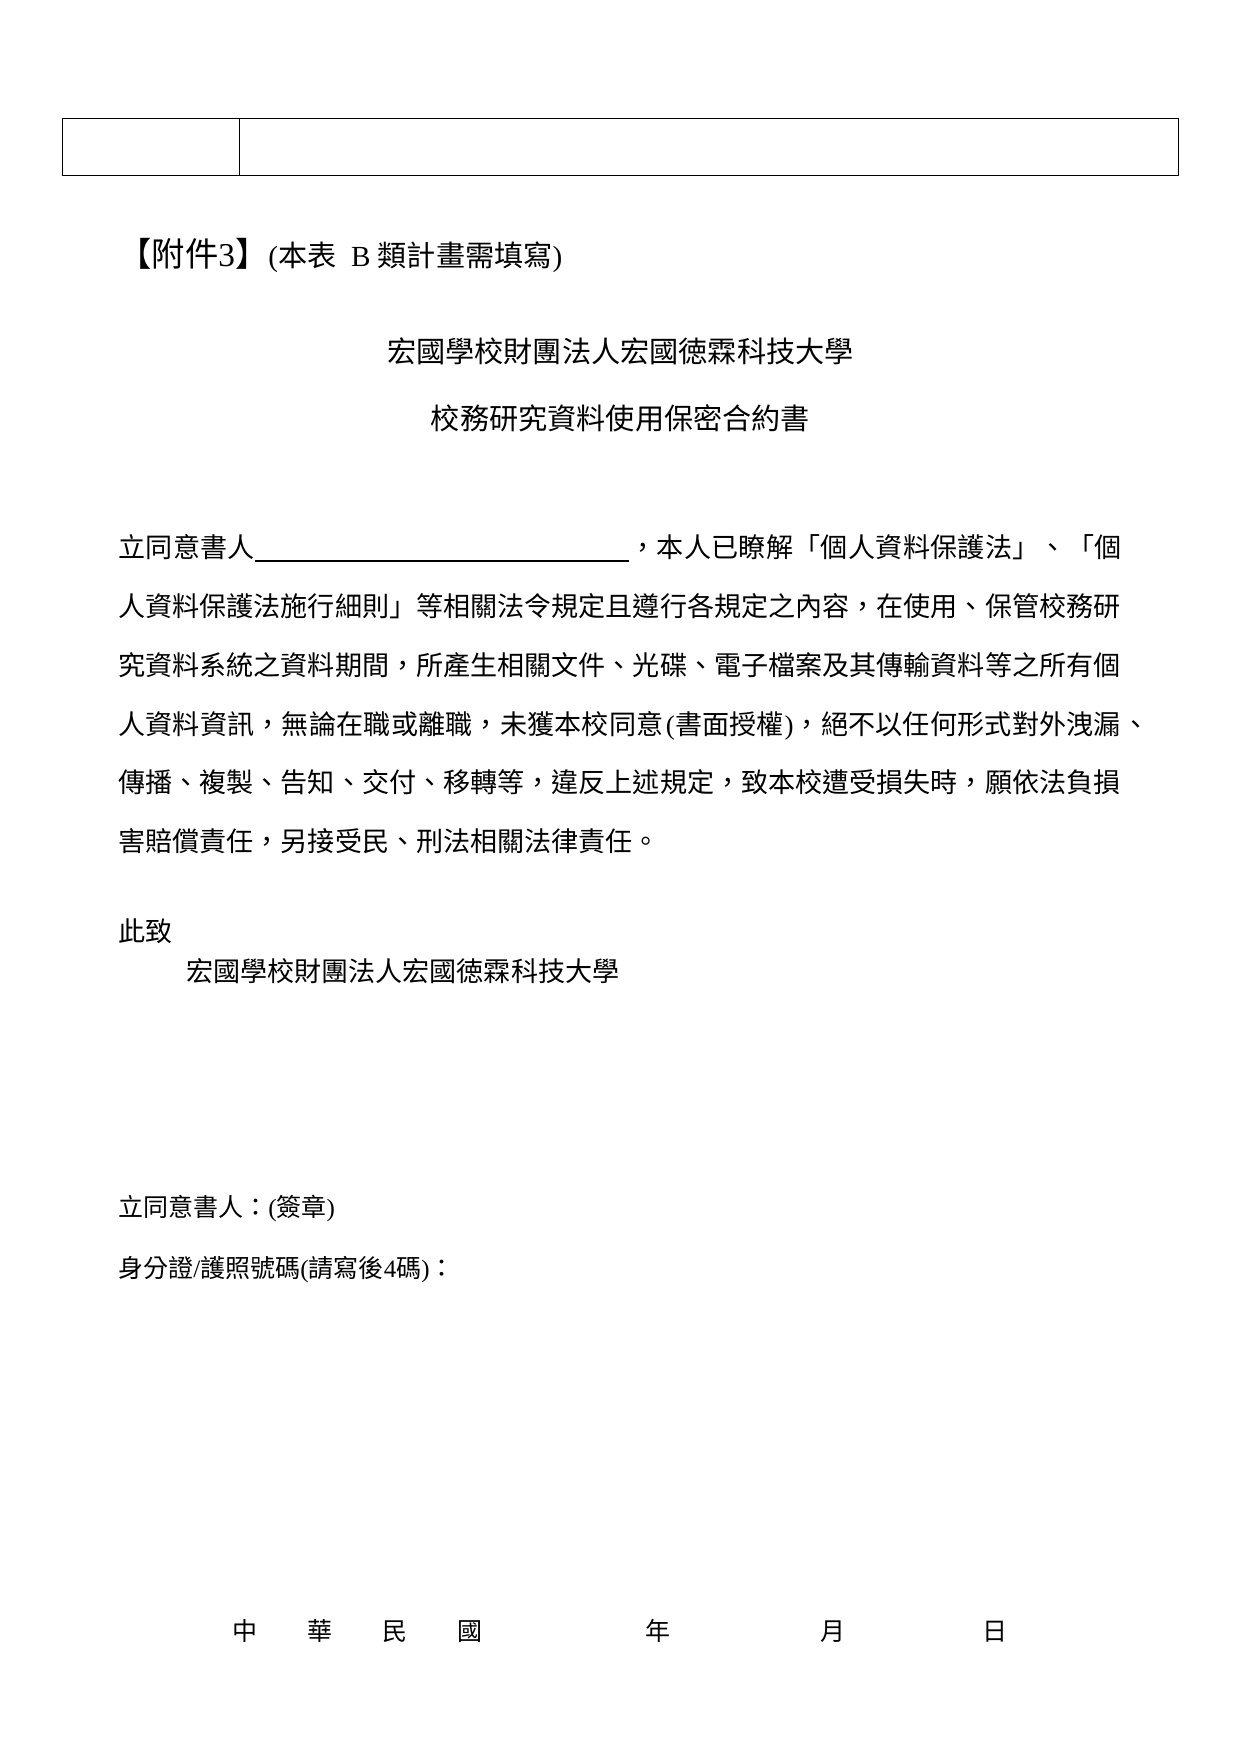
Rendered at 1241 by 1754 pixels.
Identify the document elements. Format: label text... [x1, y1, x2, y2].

text 身分證/護照號碼(請寫後4碼)： [118, 1249, 1122, 1285]
text 校務研究資料使用保密合約書 [118, 396, 1122, 438]
text 宏國學校財團法人宏國徳霖科技大學 [118, 949, 1122, 989]
text 立同意書人 ，本人已瞭解「個人資料保護法」、「個人資料保護法施行細則」等相關法令規定且遵行各規定之內容，在使用、保管校務研究資料系統之資料期間，所產生相關文件、光碟、電子檔案及其傳輸資料等之所有個人資料資訊，無論在職或離職，未獲本校同意(書面授權)，絕不以任何形式對外洩漏、傳播、複製、告知、交付、移轉等，違反上述規定，致本校遭受損失時，願依法負損害賠償責任，另接受民、刑法相關法律責任。 [118, 526, 1122, 859]
text 立同意書人：(簽章) [118, 1188, 1122, 1224]
text 【附件3】(本表 B 類計畫需填寫) [118, 226, 1113, 276]
text 宏國學校財團法人宏國徳霖科技大學 [118, 329, 1122, 371]
table_cell [240, 119, 1178, 175]
text 此致 [118, 910, 1122, 949]
table_cell [63, 119, 239, 175]
text 中 華 民 國 年 月 日 [118, 1611, 1122, 1648]
